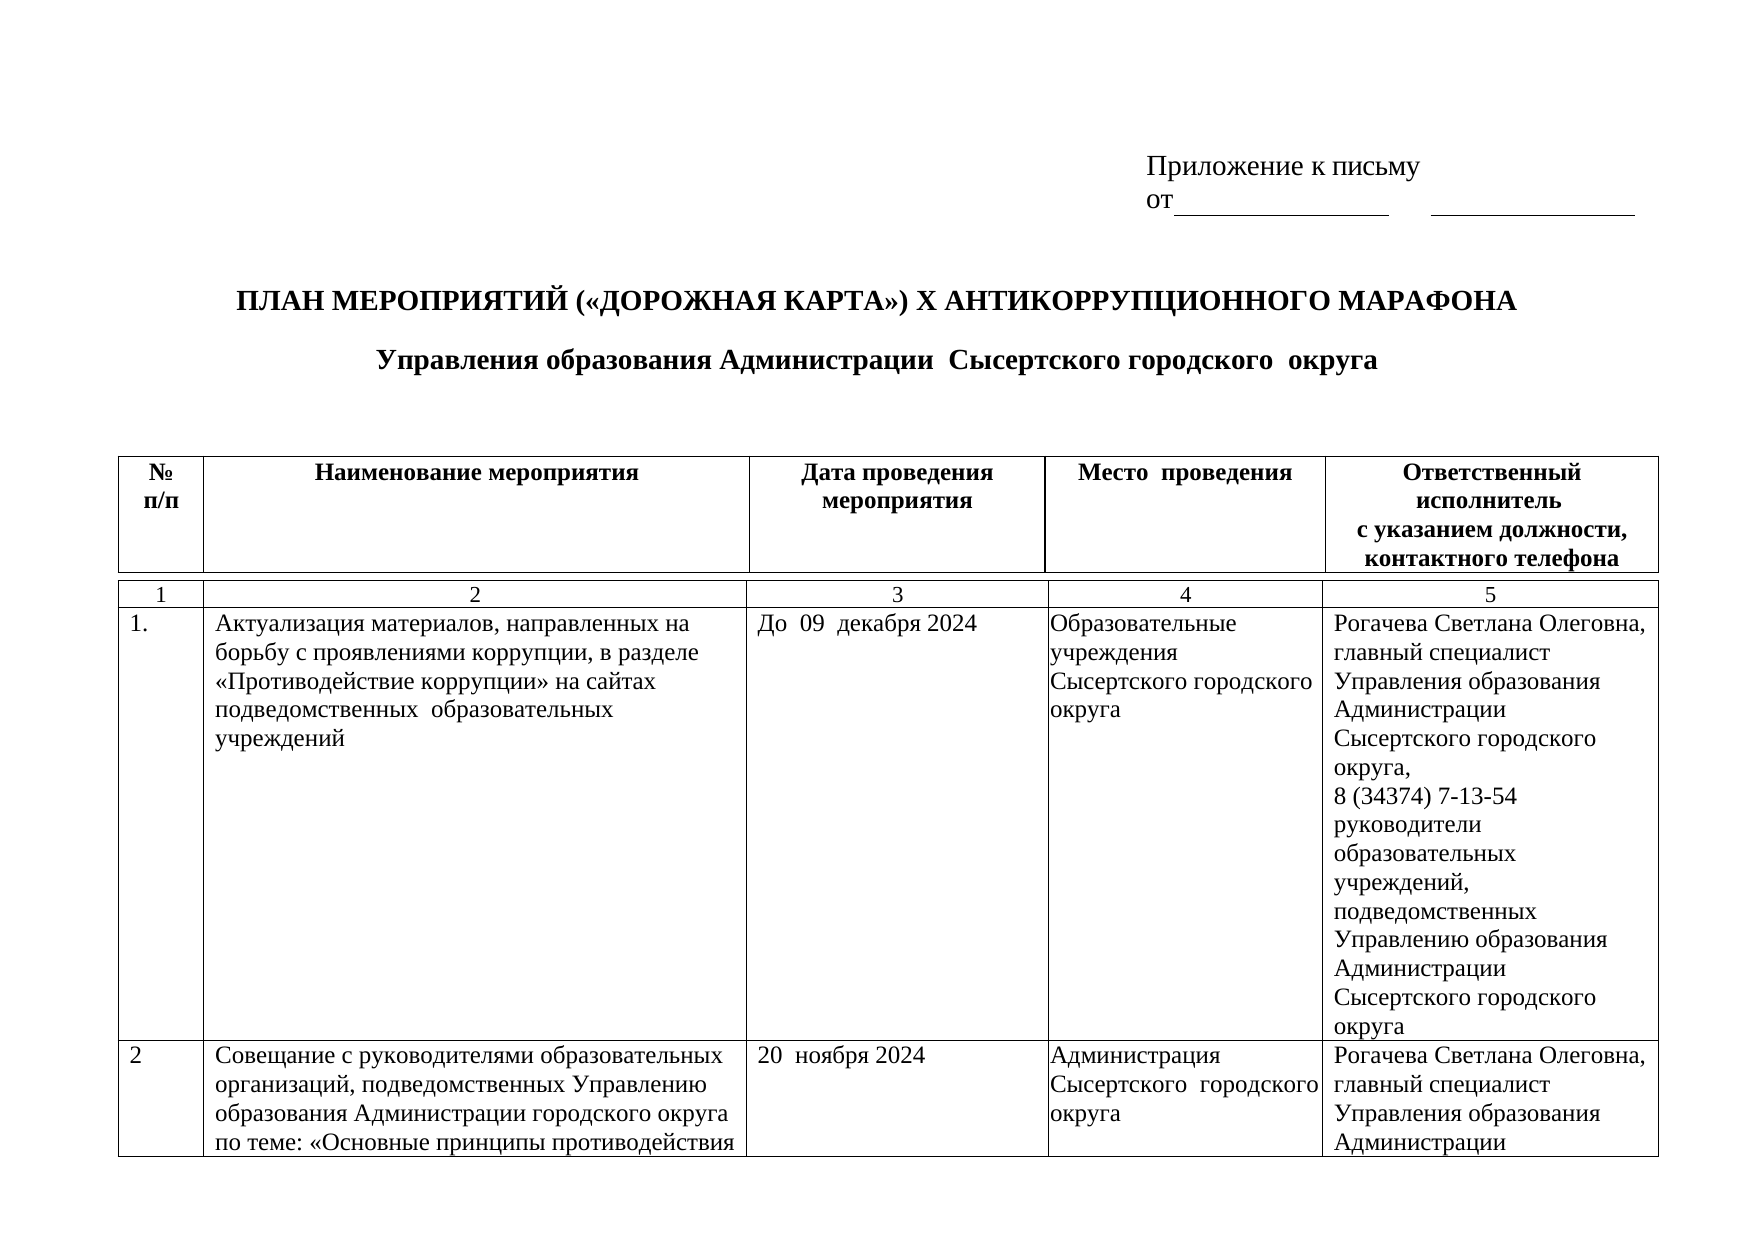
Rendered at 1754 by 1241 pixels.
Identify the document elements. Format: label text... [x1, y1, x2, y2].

table_header Приложение к письму [1145, 148, 1638, 181]
table_cell Администрация Сысертского городского округа [1049, 1041, 1322, 1156]
table_cell Рогачева Светлана Олеговна, главный специалист Управления образования Администрации [1323, 1041, 1658, 1156]
table_cell %REG_NUM% [1431, 181, 1635, 215]
table_cell Актуализация материалов, направленных на борьбу с проявлениями коррупции, в разделе «Противодействие коррупции» на сайтах подведомственных образовательных учреждений [204, 608, 746, 1039]
table_cell 1. [119, 608, 203, 1039]
table_cell Совещание с руководителями образовательных организаций, подведомственных Управлению образования Администрации городского округа по теме: «Основные принципы противодействия [204, 1041, 746, 1156]
table_header № п/п [119, 457, 203, 572]
table_header 1 [119, 581, 203, 607]
table_cell %REG_DATE% [1174, 181, 1389, 215]
text ПЛАН МЕРОПРИЯТИЙ («ДОРОЖНАЯ КАРТА») X АНТИКОРРУПЦИОННОГО МАРАФОНА [118, 283, 1636, 316]
table_header 4 [1049, 581, 1322, 607]
table_header Дата проведения мероприятия [750, 457, 1044, 572]
table_header Место проведения [1046, 457, 1325, 572]
table_header Ответственный исполнитель с указанием должности, контактного телефона [1326, 457, 1658, 572]
table_header 5 [1323, 581, 1658, 607]
table_cell До 09 декабря 2024 [747, 608, 1048, 1039]
table_cell № [1389, 181, 1431, 215]
table_cell Образовательные учреждения Сысертского городского округа [1049, 608, 1322, 1039]
table_header 2 [204, 581, 746, 607]
table_cell 20 ноября 2024 [747, 1041, 1048, 1156]
table_header Наименование мероприятия [204, 457, 749, 572]
table_cell 2 [119, 1041, 203, 1156]
table_cell от [1145, 181, 1174, 215]
table_cell Рогачева Светлана Олеговна, главный специалист Управления образования Администрации Сысертского городского округа, 8 (34374) 7-13-54 руководители образовательных учреждений, подведомственных Управлению образования Администрации Сысертского городского округа [1323, 608, 1658, 1039]
table_header 3 [747, 581, 1048, 607]
text Управления образования Администрации Сысертского городского округа [118, 342, 1636, 376]
